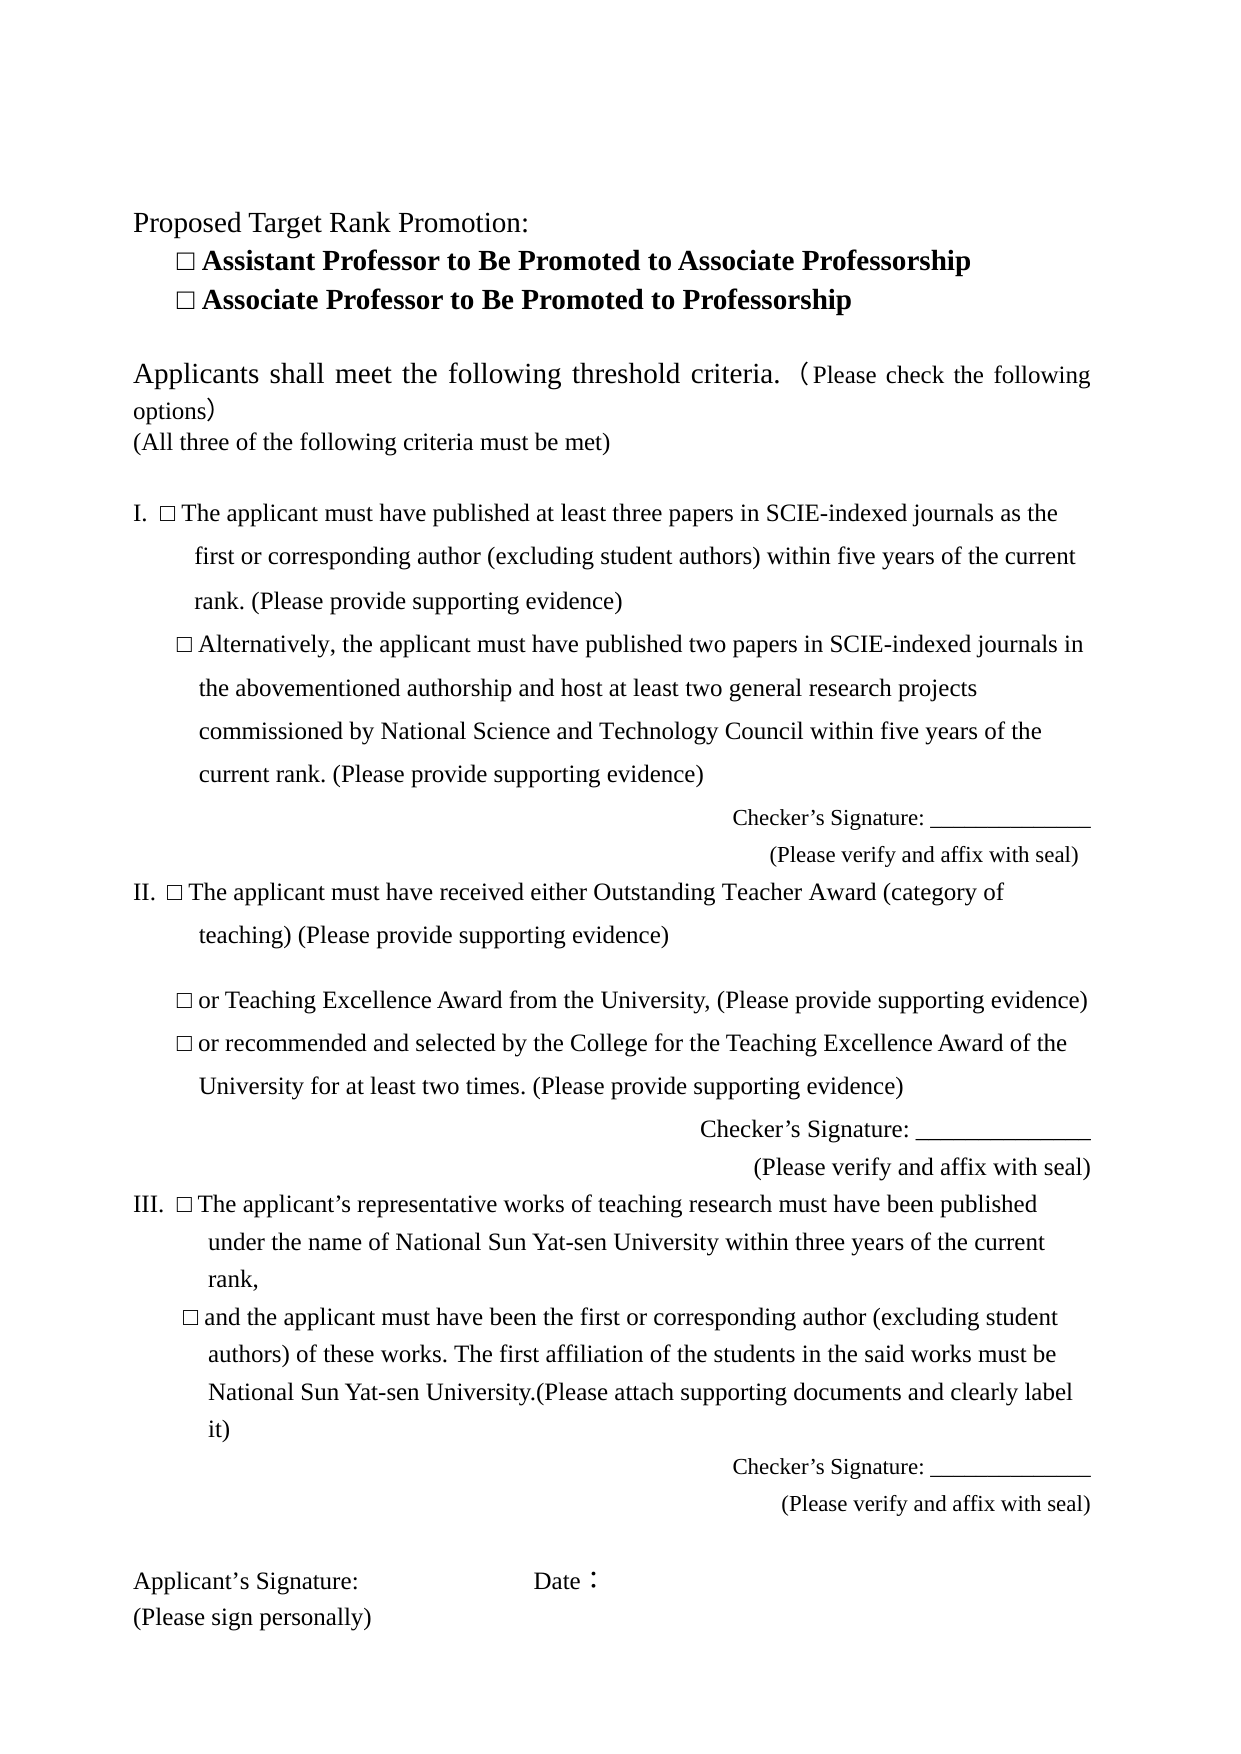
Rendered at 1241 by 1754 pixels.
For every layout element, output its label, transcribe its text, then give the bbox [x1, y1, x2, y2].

text (Please verify and affix with seal) [227, 1147, 1091, 1185]
text authors) of these works. The first affiliation of the students in the said works must be [133, 1335, 1091, 1372]
text Proposed Target Rank Promotion: [133, 205, 1091, 238]
text Checker’s Signature: ______________ [227, 1447, 1091, 1485]
text □ or recommended and selected by the College for the Teaching Excellence Award of the [177, 1023, 1107, 1061]
text (Please verify and affix with seal) [242, 836, 1091, 873]
text teaching) (Please provide supporting evidence) [198, 916, 1107, 954]
text commissioned by National Science and Technology Council within five years of the [198, 712, 1107, 749]
text National Sun Yat-sen University.(Please attach supporting documents and clearly label [133, 1372, 1091, 1410]
text it) [133, 1410, 1091, 1447]
text □ Associate Professor to Be Promoted to Professorship [133, 282, 1091, 316]
text (All three of the following criteria must be met) [133, 427, 1091, 455]
text II. □ The applicant must have received either Outstanding Teacher Award (category of [133, 873, 1107, 911]
text □ Alternatively, the applicant must have published two papers in SCIE-indexed journals in [177, 625, 1107, 663]
text the abovementioned authorship and host at least two general research projects [198, 668, 1107, 706]
text rank, [133, 1260, 1091, 1297]
text Checker’s Signature: ______________ [227, 798, 1091, 836]
text Checker’s Signature: ______________ [227, 1110, 1091, 1147]
text Applicant’s Signature: Date： [133, 1560, 1107, 1597]
text III. □ The applicant’s representative works of teaching research must have been published [133, 1185, 1091, 1222]
text current rank. (Please provide supporting evidence) [198, 755, 1107, 792]
text □ Assistant Professor to Be Promoted to Associate Professorship [133, 243, 1091, 277]
text (Please sign personally) [133, 1597, 1107, 1635]
text □ or Teaching Excellence Award from the University, (Please provide supporting evidence) [177, 980, 1107, 1018]
text I. □ The applicant must have published at least three papers in SCIE-indexed journals as the [133, 494, 1107, 531]
text □ and the applicant must have been the first or corresponding author (excluding student [133, 1297, 1091, 1335]
text first or corresponding author (excluding student authors) within five years of the current rank. (Please provide supporting evidence) [194, 537, 1107, 619]
text (Please verify and affix with seal) [227, 1485, 1091, 1522]
text Applicants shall meet the following threshold criteria.（Please check the following options） [133, 354, 1091, 427]
text University for at least two times. (Please provide supporting evidence) [198, 1067, 1107, 1104]
text under the name of National Sun Yat-sen University within three years of the current [133, 1222, 1091, 1260]
